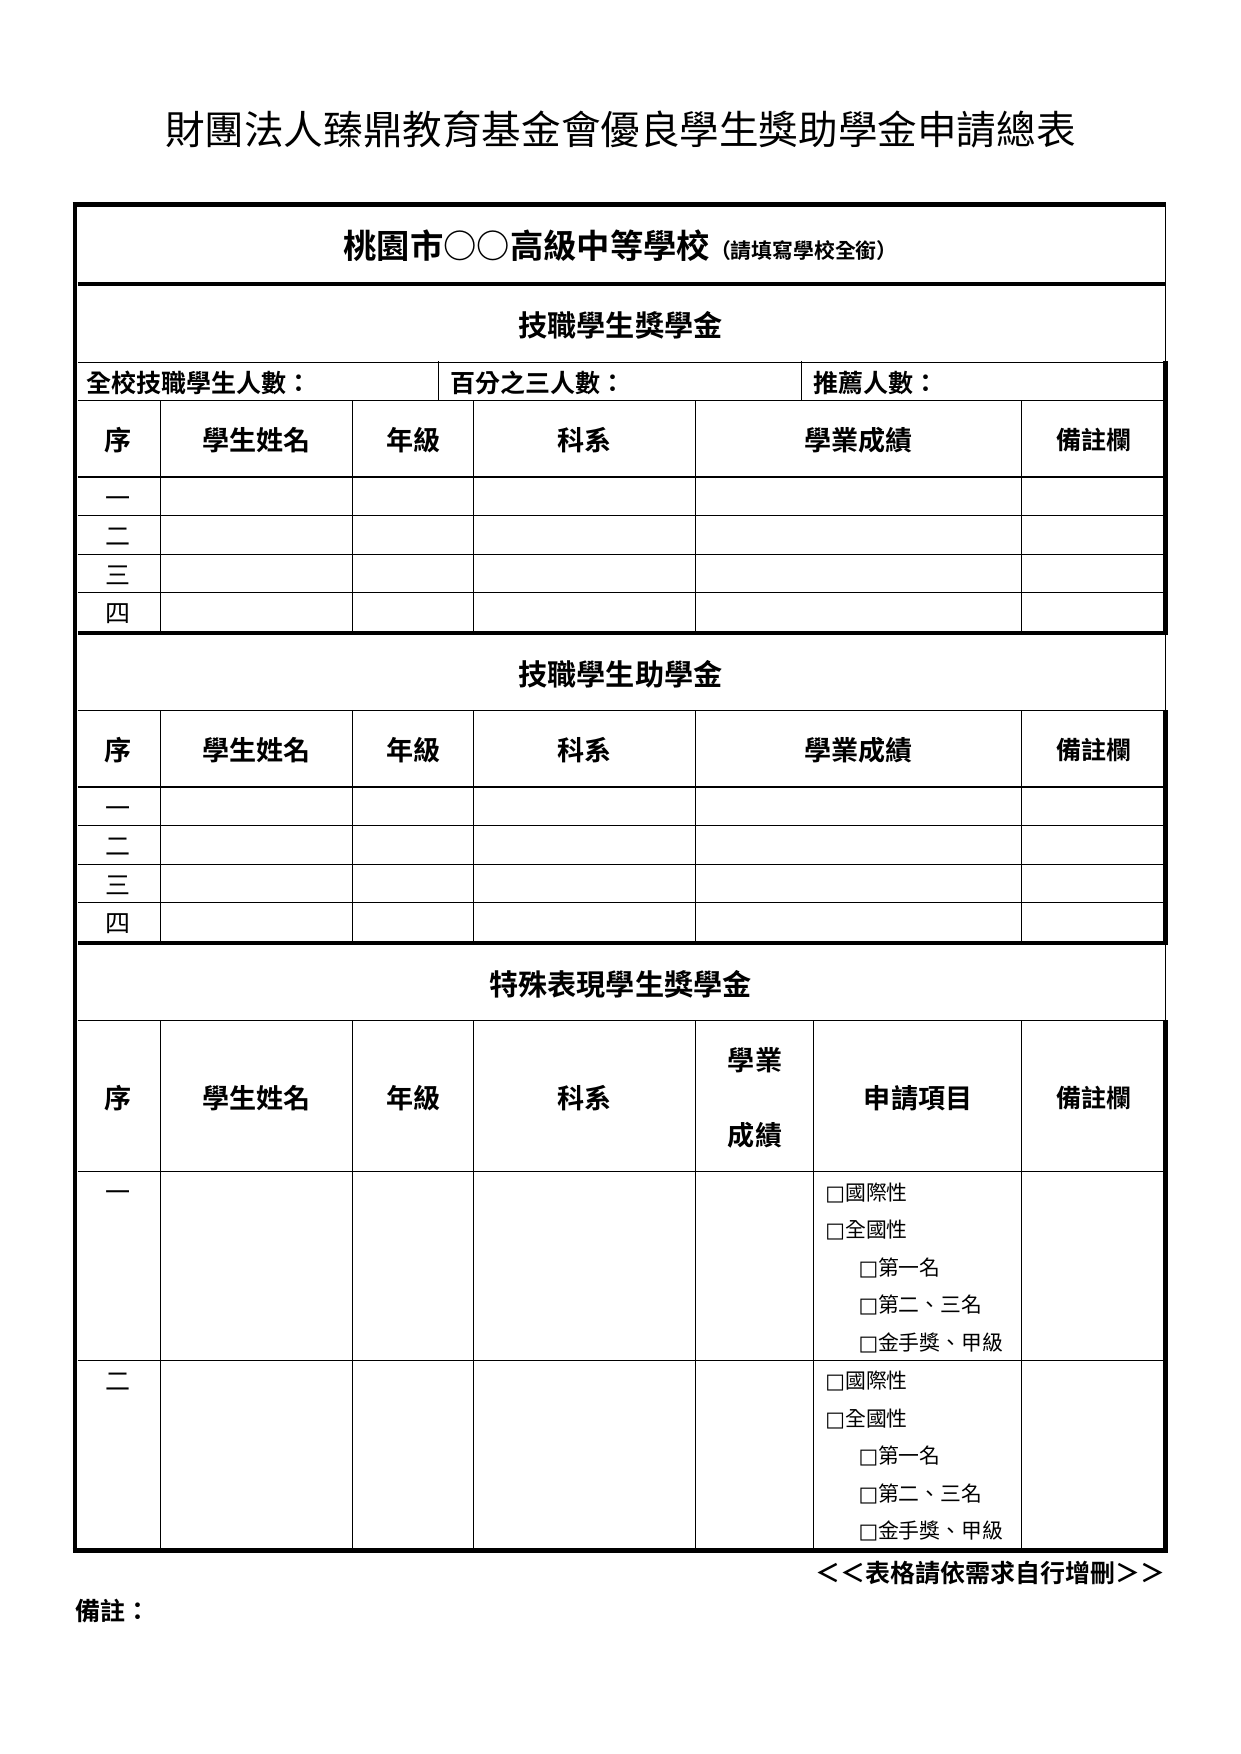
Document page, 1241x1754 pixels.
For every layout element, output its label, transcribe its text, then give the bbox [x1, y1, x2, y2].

table_cell [474, 1361, 695, 1548]
text 備註： [75, 1591, 1165, 1628]
table_cell [1022, 593, 1163, 631]
table_cell 學業成績 [696, 711, 1021, 786]
table_cell 備註欄 [1022, 401, 1163, 476]
table_cell 學業 成績 [696, 1021, 813, 1171]
table_cell 學業成績 [696, 401, 1021, 476]
table_cell 一 [77, 1172, 160, 1360]
table_cell [474, 865, 695, 902]
table_cell 二 [77, 1361, 160, 1548]
table_cell □國際性 □全國性 □第一名 □第二、三名 □金手獎、甲級 [814, 1172, 1021, 1360]
table_header 桃園市○○高級中等學校（請填寫學校全銜） [77, 207, 1165, 282]
table_cell [474, 1172, 695, 1360]
table_cell [161, 555, 352, 592]
text ＜＜表格請依需求自行增刪＞＞ [75, 1553, 1165, 1591]
table_cell [353, 516, 473, 553]
table_cell 百分之三人數： [439, 363, 801, 400]
table_cell 年級 [353, 1021, 473, 1171]
table_cell [161, 865, 352, 902]
table_cell [161, 1361, 352, 1548]
table_cell [1022, 788, 1163, 825]
table_cell 全校技職學生人數： [77, 363, 438, 400]
table_cell [696, 555, 1021, 592]
table_cell [353, 865, 473, 902]
table_cell [1022, 1172, 1163, 1360]
table_cell 推薦人數： [802, 363, 1163, 400]
table_cell 一 [77, 477, 160, 515]
text 財團法人臻鼎教育基金會優良學生獎助學金申請總表 [75, 89, 1165, 164]
table_cell [474, 788, 695, 825]
table_cell [696, 865, 1021, 902]
table_cell [353, 555, 473, 592]
table_cell 學生姓名 [161, 1021, 352, 1171]
table_cell 三 [77, 865, 160, 902]
table_cell 科系 [474, 711, 695, 786]
table_cell [696, 516, 1021, 553]
table_cell [1022, 1361, 1163, 1548]
table_cell [474, 826, 695, 863]
table_cell [161, 788, 352, 825]
table_cell [161, 903, 352, 941]
table_cell 特殊表現學生獎學金 [77, 942, 1165, 1020]
table_cell [353, 1172, 473, 1360]
table_cell [1022, 826, 1163, 863]
table_cell [1022, 516, 1163, 553]
table_cell 年級 [353, 401, 473, 476]
table_cell [474, 903, 695, 941]
table_cell 申請項目 [814, 1021, 1021, 1171]
table_cell [353, 903, 473, 941]
table_cell 三 [77, 555, 160, 592]
table_cell [1022, 903, 1163, 941]
table_cell 學生姓名 [161, 711, 352, 786]
table_cell 科系 [474, 1021, 695, 1171]
table_cell [474, 555, 695, 592]
table_cell 序 [77, 711, 160, 786]
table_cell [696, 788, 1021, 825]
table_cell [161, 1172, 352, 1360]
table_cell [696, 593, 1021, 631]
table_cell 序 [77, 1021, 160, 1171]
table_cell [696, 478, 1021, 515]
table_cell [353, 1361, 473, 1548]
table_cell [696, 903, 1021, 941]
table_cell [696, 1172, 813, 1360]
table_cell 序 [77, 401, 160, 476]
table_cell [353, 593, 473, 631]
table_cell 技職學生助學金 [77, 632, 1165, 710]
table_cell 二 [77, 826, 160, 863]
table_cell [161, 478, 352, 515]
table_cell 四 [77, 593, 160, 631]
table_cell [353, 478, 473, 515]
table_cell [161, 826, 352, 863]
table_cell [474, 478, 695, 515]
table_cell [353, 788, 473, 825]
table_cell 學生姓名 [161, 401, 352, 476]
table_cell [161, 516, 352, 553]
table_cell □國際性 □全國性 □第一名 □第二、三名 □金手獎、甲級 [814, 1361, 1021, 1548]
table_cell [696, 1361, 813, 1548]
table_cell [696, 826, 1021, 863]
table_cell [1022, 555, 1163, 592]
table_cell [1022, 865, 1163, 902]
table_cell 二 [77, 516, 160, 553]
table_cell [353, 826, 473, 863]
table_cell 四 [77, 903, 160, 941]
table_cell [474, 516, 695, 553]
table_cell 科系 [474, 401, 695, 476]
table_cell 年級 [353, 711, 473, 786]
table_cell 備註欄 [1022, 711, 1163, 786]
table_cell 技職學生獎學金 [77, 283, 1165, 361]
table_cell 一 [77, 787, 160, 825]
table_cell [1022, 478, 1163, 515]
table_cell 備註欄 [1022, 1021, 1163, 1171]
table_cell [161, 593, 352, 631]
table_cell [474, 593, 695, 631]
